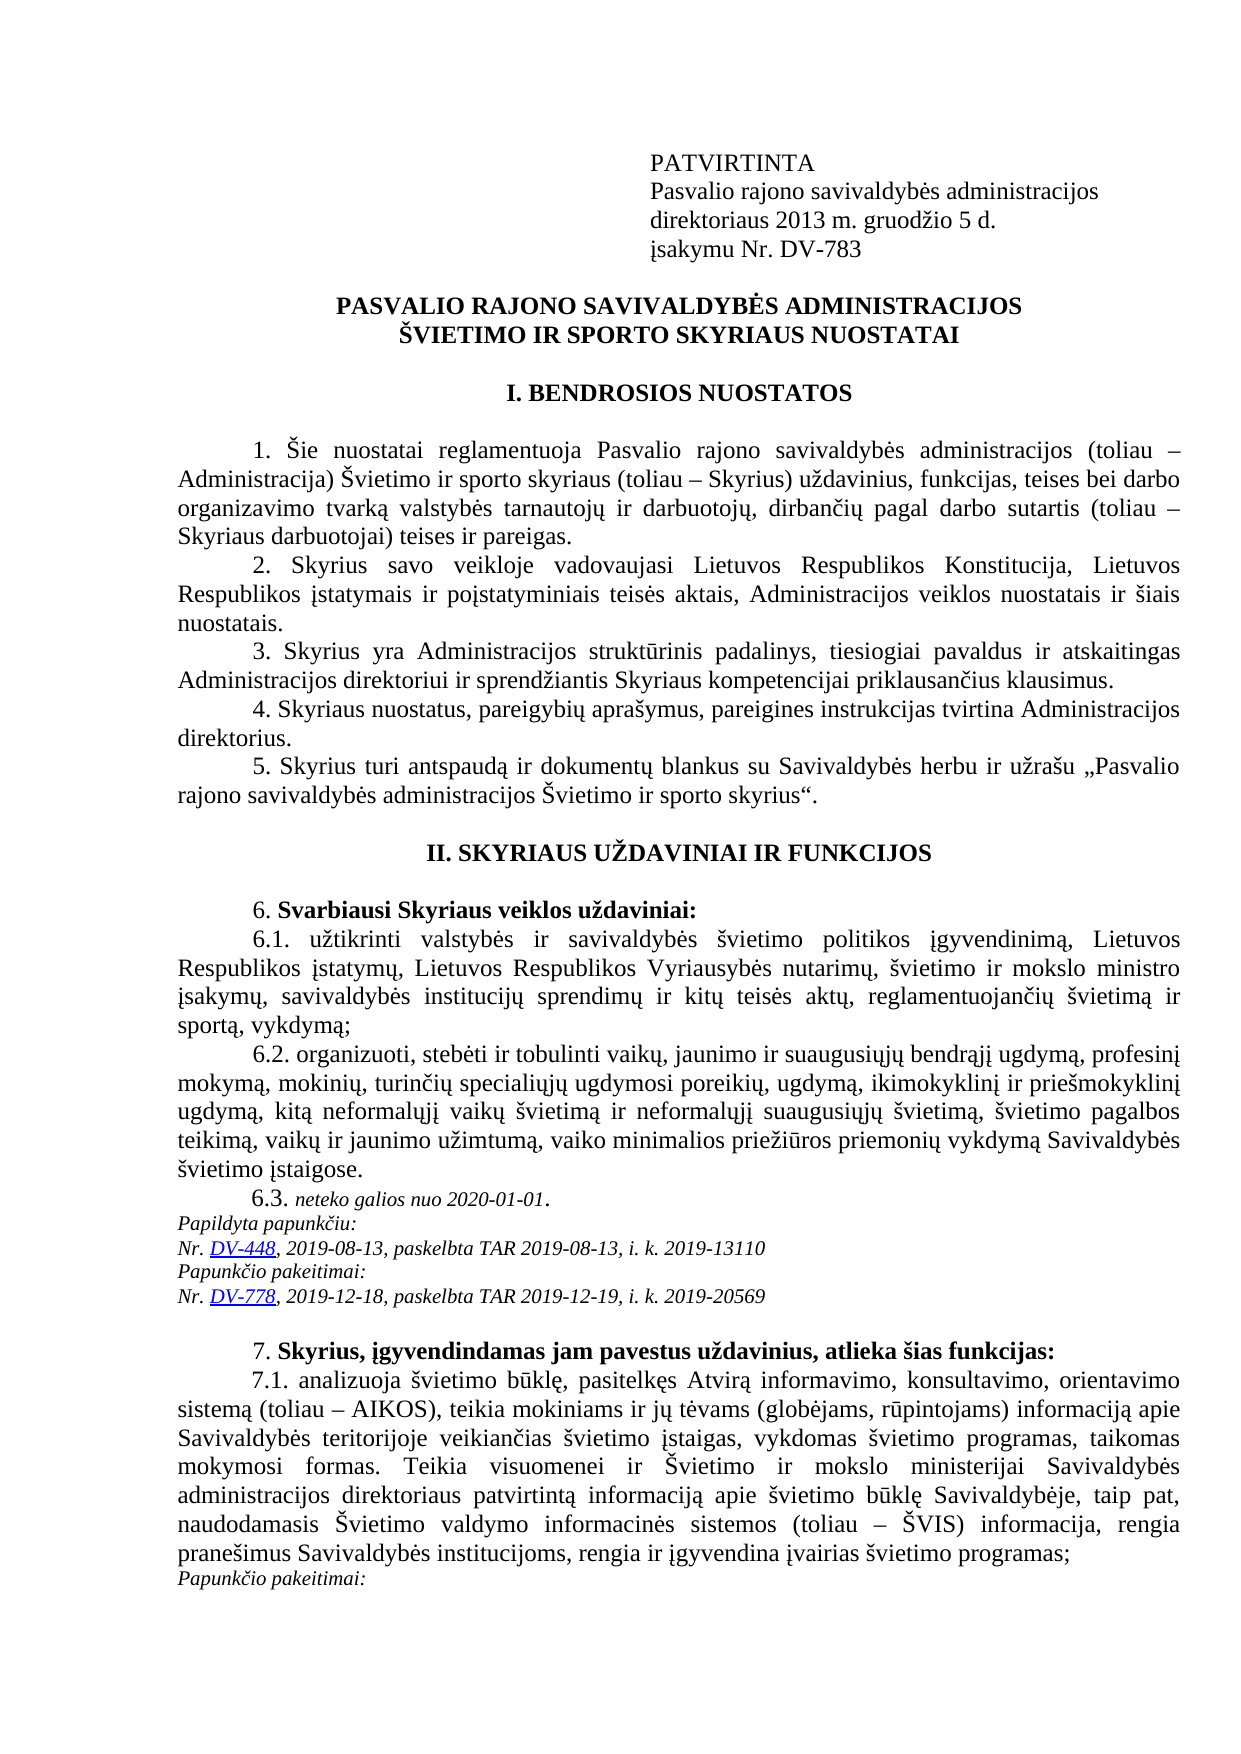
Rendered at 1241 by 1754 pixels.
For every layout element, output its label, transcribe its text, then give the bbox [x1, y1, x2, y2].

text Nr. DV-778, 2019-12-18, paskelbta TAR 2019-12-19, i. k. 2019-20569 [177, 1283, 1181, 1308]
text I. BENDROSIOS NUOSTATOS [177, 378, 1181, 406]
text Papunkčio pakeitimai: [177, 1566, 1181, 1590]
text direktoriaus 2013 m. gruodžio 5 d. [650, 205, 1181, 234]
text 5. Skyrius turi antspaudą ir dokumentų blankus su Savivaldybės herbu ir užrašu „Pasvalio rajono savivaldybės administracijos Švietimo ir sporto skyrius“. [177, 751, 1181, 809]
text 6.2. organizuoti, stebėti ir tobulinti vaikų, jaunimo ir suaugusiųjų bendrąjį ugdymą, profesinį mokymą, mokinių, turinčių specialiųjų ugdymosi poreikių, ugdymą, ikimokyklinį ir priešmokyklinį ugdymą, kitą neformalųjį vaikų švietimą ir neformalųjį suaugusiųjų švietimą, švietimo pagalbos teikimą, vaikų ir jaunimo užimtumą, vaiko minimalios priežiūros priemonių vykdymą Savivaldybės švietimo įstaigose. [177, 1039, 1181, 1183]
text 7. Skyrius, įgyvendindamas jam pavestus uždavinius, atlieka šias funkcijas: [177, 1336, 1181, 1365]
text Papildyta papunkčiu: [177, 1211, 1181, 1235]
text 4. Skyriaus nuostatus, pareigybių aprašymus, pareigines instrukcijas tvirtina Administracijos direktorius. [177, 694, 1181, 751]
text įsakymu Nr. DV-783 [650, 234, 1181, 263]
text 2. Skyrius savo veikloje vadovaujasi Lietuvos Respublikos Konstitucija, Lietuvos Respublikos įstatymais ir poįstatyminiais teisės aktais, Administracijos veiklos nuostatais ir šiais nuostatais. [177, 550, 1181, 636]
text Pasvalio rajono savivaldybės administracijos [650, 176, 1181, 205]
text 6. Svarbiausi Skyriaus veiklos uždaviniai: [177, 895, 1181, 924]
text 6.3. neteko galios nuo 2020-01-01. [177, 1183, 1181, 1211]
text 7.1. analizuoja švietimo būklę, pasitelkęs Atvirą informavimo, konsultavimo, orientavimo sistemą (toliau – AIKOS), teikia mokiniams ir jų tėvams (globėjams, rūpintojams) informaciją apie Savivaldybės teritorijoje veikiančias švietimo įstaigas, vykdomas švietimo programas, taikomas mokymosi formas. Teikia visuomenei ir Švietimo ir mokslo ministerijai Savivaldybės administracijos direktoriaus patvirtintą informaciją apie švietimo būklę Savivaldybėje, taip pat, naudodamasis Švietimo valdymo informacinės sistemos (toliau – ŠVIS) informacija, rengia pranešimus Savivaldybės institucijoms, rengia ir įgyvendina įvairias švietimo programas; [177, 1365, 1181, 1566]
text PASVALIO RAJONO SAVIVALDYBĖS ADMINISTRACIJOS [177, 291, 1181, 320]
text Nr. DV-448, 2019-08-13, paskelbta TAR 2019-08-13, i. k. 2019-13110 [177, 1235, 1181, 1259]
text PATVIRTINTA [650, 148, 1181, 176]
text II. SKYRIAUS UŽDAVINIAI IR FUNKCIJOS [177, 838, 1181, 866]
text Papunkčio pakeitimai: [177, 1259, 1181, 1283]
text 1. Šie nuostatai reglamentuoja Pasvalio rajono savivaldybės administracijos (toliau – Administracija) Švietimo ir sporto skyriaus (toliau – Skyrius) uždavinius, funkcijas, teises bei darbo organizavimo tvarką valstybės tarnautojų ir darbuotojų, dirbančių pagal darbo sutartis (toliau – Skyriaus darbuotojai) teises ir pareigas. [177, 435, 1181, 550]
text 6.1. užtikrinti valstybės ir savivaldybės švietimo politikos įgyvendinimą, Lietuvos Respublikos įstatymų, Lietuvos Respublikos Vyriausybės nutarimų, švietimo ir mokslo ministro įsakymų, savivaldybės institucijų sprendimų ir kitų teisės aktų, reglamentuojančių švietimą ir sportą, vykdymą; [177, 924, 1181, 1039]
text ŠVIETIMO IR SPORTO SKYRIAUS NUOSTATAI [177, 320, 1181, 349]
text 3. Skyrius yra Administracijos struktūrinis padalinys, tiesiogiai pavaldus ir atskaitingas Administracijos direktoriui ir sprendžiantis Skyriaus kompetencijai priklausančius klausimus. [177, 636, 1181, 694]
